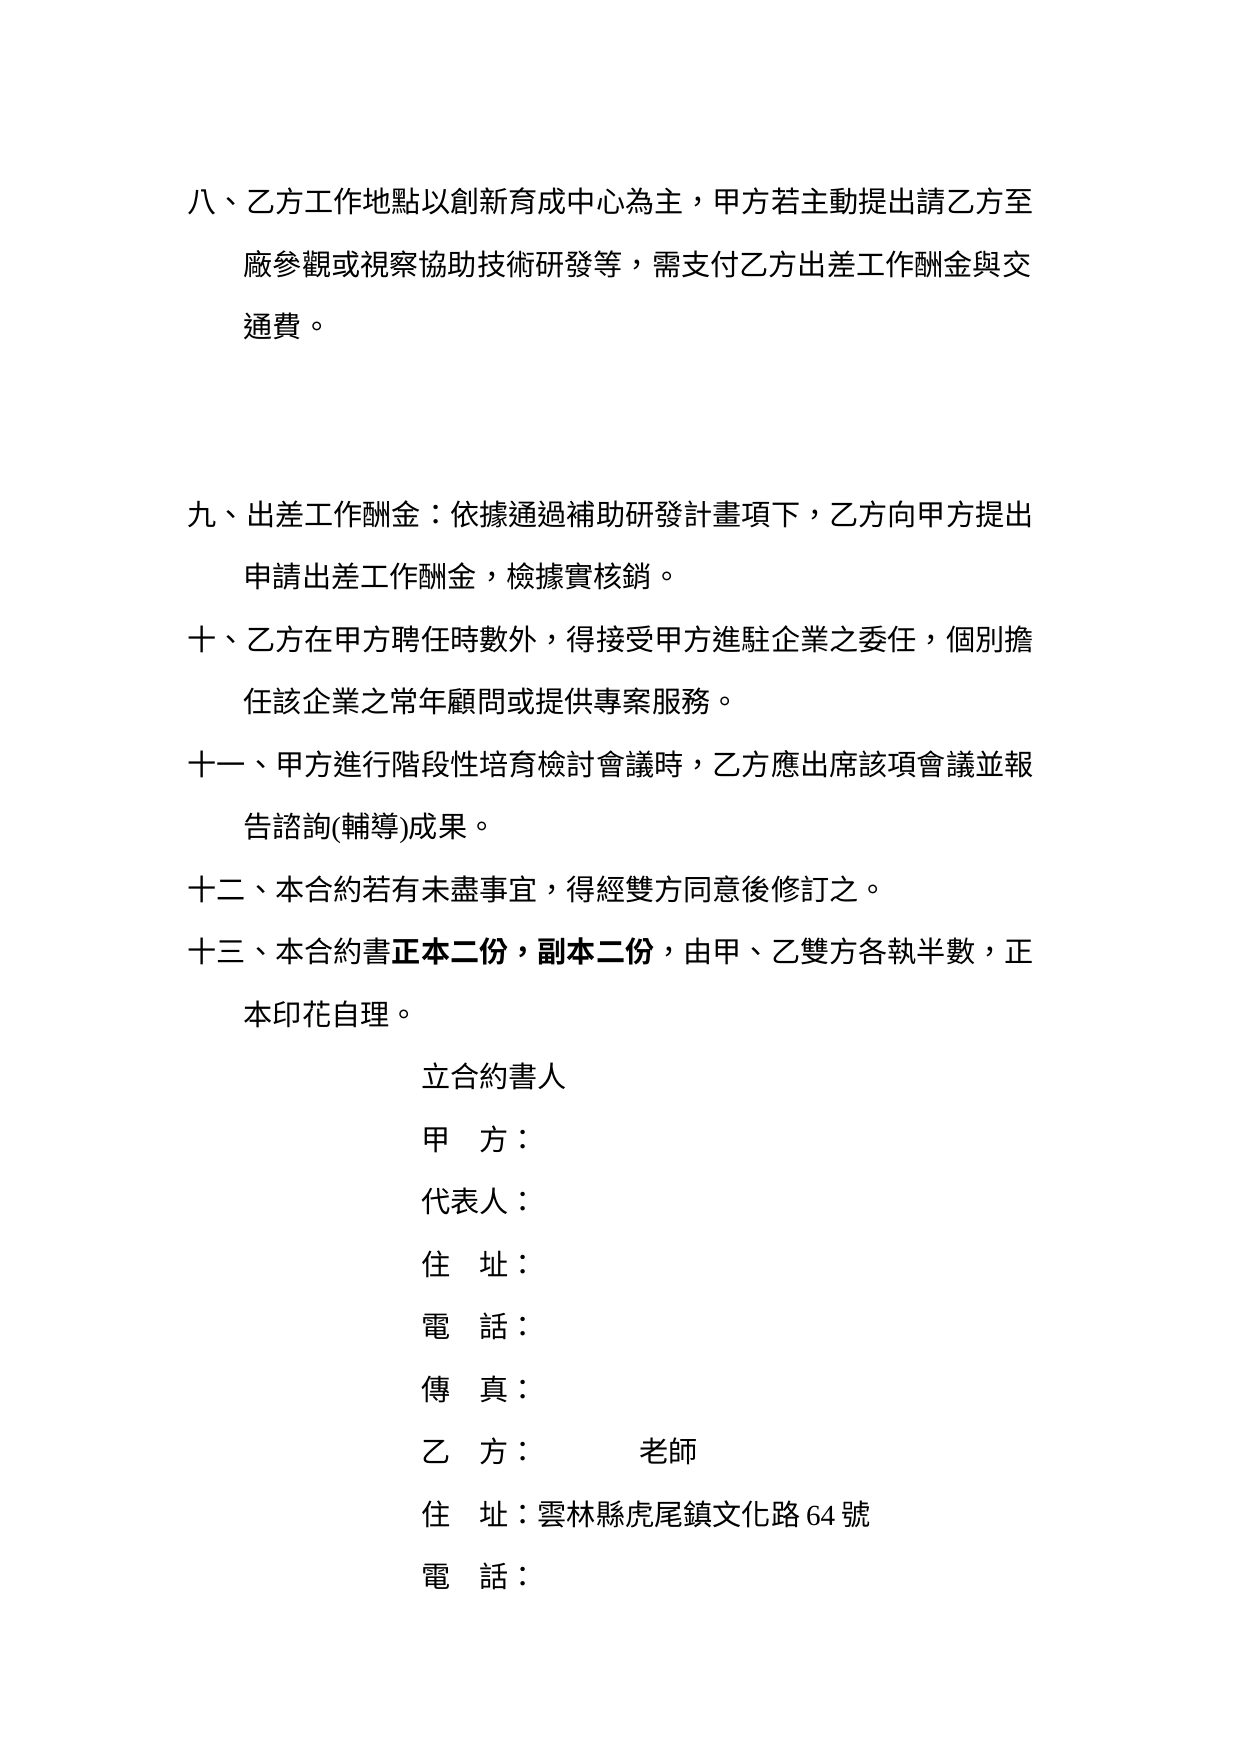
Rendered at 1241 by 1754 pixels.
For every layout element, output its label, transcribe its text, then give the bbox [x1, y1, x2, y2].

text 立合約書人 [187, 1033, 1053, 1096]
text 電 話： [187, 1283, 1021, 1346]
text 電 話： [187, 1533, 986, 1596]
text 八、乙方工作地點以創新育成中心為主，甲方若主動提出請乙方至廠參觀或視察協助技術研發等，需支付乙方出差工作酬金與交通費。 [187, 158, 1053, 346]
text 十二、本合約若有未盡事宜，得經雙方同意後修訂之。 [187, 846, 1053, 908]
text 代表人： [187, 1158, 1053, 1221]
text 住 址： [187, 1221, 1021, 1283]
text 傳 真： [187, 1346, 1053, 1408]
text 九、出差工作酬金：依據通過補助研發計畫項下，乙方向甲方提出申請出差工作酬金，檢據實核銷。 [187, 471, 1053, 596]
text 十三、本合約書正本二份，副本二份，由甲、乙雙方各執半數，正本印花自理。 [187, 908, 1053, 1033]
text 乙 方： 老師 [187, 1408, 1053, 1471]
text 甲 方： [187, 1096, 1053, 1158]
text 住 址：雲林縣虎尾鎮文化路64號 [187, 1471, 1053, 1533]
text 十一、甲方進行階段性培育檢討會議時，乙方應出席該項會議並報告諮詢(輔導)成果。 [187, 721, 1053, 846]
text 十、乙方在甲方聘任時數外，得接受甲方進駐企業之委任，個別擔任該企業之常年顧問或提供專案服務。 [187, 596, 1053, 721]
